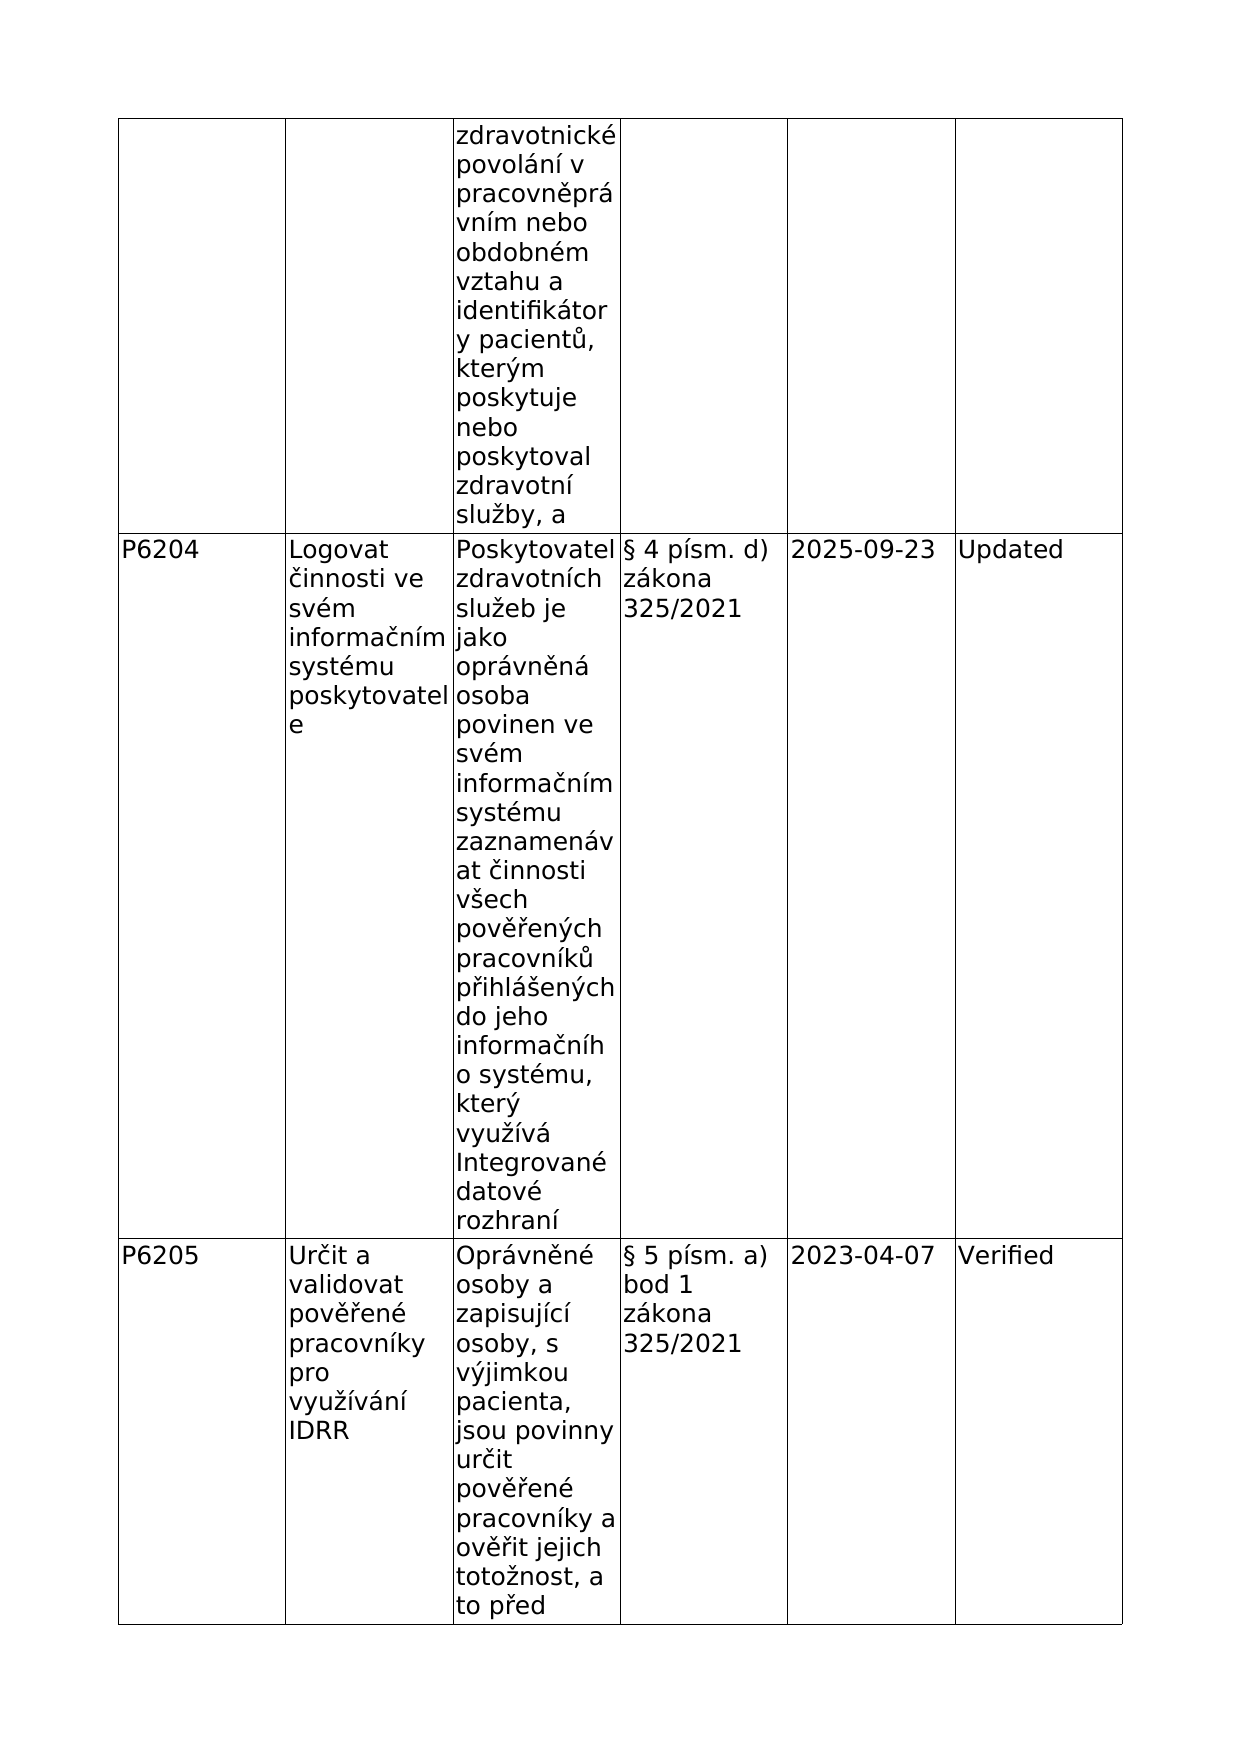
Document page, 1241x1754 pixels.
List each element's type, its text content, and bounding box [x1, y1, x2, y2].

table_cell Oprávněné osoby a zapisující osoby, s výjimkou pacienta, jsou povinny určit pověřené pracovníky a ověřit jejich totožnost, a to před [454, 1239, 620, 1623]
table_cell § 4 písm. d) zákona 325/2021 [621, 534, 787, 1238]
table_cell Logovat činnosti ve svém informačním systému poskytovatele [286, 534, 453, 1238]
table_cell [119, 119, 285, 532]
table_cell 2025-09-23 [788, 534, 955, 1238]
table_cell zdravotnické povolání v pracovněprávním nebo obdobném vztahu a identifikátory pacientů, kterým poskytuje nebo poskytoval zdravotní služby, a [454, 119, 620, 532]
table_cell Verified [956, 1239, 1122, 1623]
table_cell [956, 119, 1122, 532]
table_cell P6204 [119, 534, 285, 1238]
table_cell P6205 [119, 1239, 285, 1623]
table_cell Určit a validovat pověřené pracovníky pro využívání IDRR [286, 1239, 453, 1623]
table_cell [788, 119, 955, 532]
table_cell Updated [956, 534, 1122, 1238]
table_cell § 5 písm. a) bod 1 zákona 325/2021 [621, 1239, 787, 1623]
table_cell [286, 119, 453, 532]
table_cell Poskytovatel zdravotních služeb je jako oprávněná osoba povinen ve svém informačním systému zaznamenávat činnosti všech pověřených pracovníků přihlášených do jeho informačního systému, který využívá Integrované datové rozhraní [454, 534, 620, 1238]
table_cell 2023-04-07 [788, 1239, 955, 1623]
table_cell [621, 119, 787, 532]
